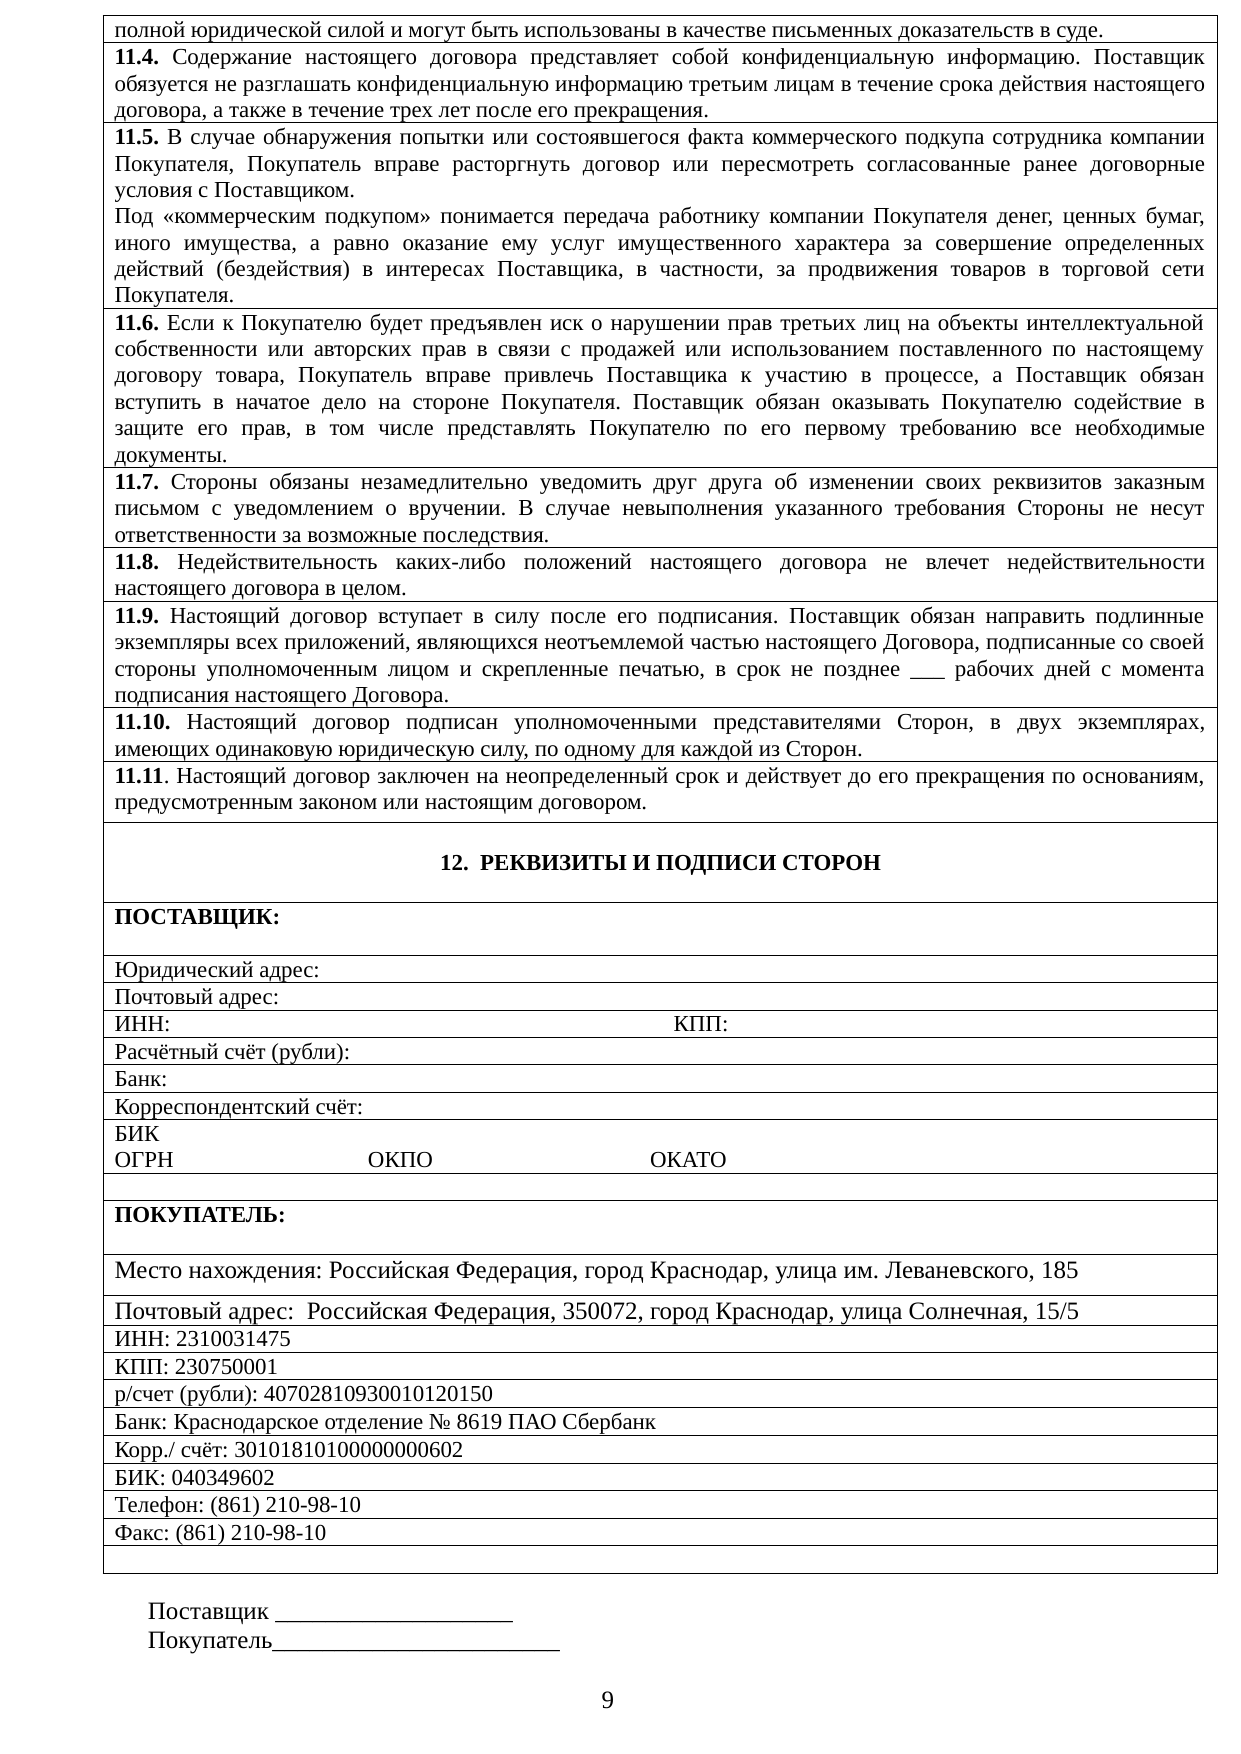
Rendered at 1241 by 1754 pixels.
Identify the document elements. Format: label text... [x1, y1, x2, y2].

table_cell р/счет (рубли): 40702810930010120150 [104, 1380, 1217, 1407]
table_cell 11.7. Стороны обязаны незамедлительно уведомить друг друга об изменении своих реквизитов заказным письмом с уведомлением о вручении. В случае невыполнения указанного требования Стороны не несут ответственности за возможные последствия. [104, 468, 1217, 547]
table_cell 11.6. Если к Покупателю будет предъявлен иск о нарушении прав третьих лиц на объекты интеллектуальной собственности или авторских прав в связи с продажей или использованием поставленного по настоящему договору товара, Покупатель вправе привлечь Поставщика к участию в процессе, а Поставщик обязан вступить в начатое дело на стороне Покупателя. Поставщик обязан оказывать Покупателю содействие в защите его прав, в том числе представлять Покупателю по его первому требованию все необходимые документы. [104, 309, 1217, 467]
table_cell 11.4. Содержание настоящего договора представляет собой конфиденциальную информацию. Поставщик обязуется не разглашать конфиденциальную информацию третьим лицам в течение срока действия настоящего договора, а также в течение трех лет после его прекращения. [104, 43, 1217, 122]
table_cell Телефон: (861) 210-98-10 [104, 1491, 1217, 1518]
table_cell БИК ОГРН ОКПО ОКАТО [104, 1120, 1217, 1173]
table_cell 11.8. Недействительность каких-либо положений настоящего договора не влечет недействительности настоящего договора в целом. [104, 548, 1217, 601]
table_cell ПОКУПАТЕЛЬ: [104, 1201, 1217, 1254]
table_cell БИК: 040349602 [104, 1464, 1217, 1490]
table_cell 11.11. Настоящий договор заключен на неопределенный срок и действует до его прекращения по основаниям, предусмотренным законом или настоящим договором. [104, 762, 1217, 822]
table_cell Факс: (861) 210-98-10 [104, 1519, 1217, 1545]
table_cell Расчётный счёт (рубли): [104, 1038, 1217, 1064]
table_cell ИНН: КПП: [104, 1011, 1217, 1037]
table_cell Почтовый адрес: [104, 983, 1217, 1009]
table_cell 11.5. В случае обнаружения попытки или состоявшегося факта коммерческого подкупа сотрудника компании Покупателя, Покупатель вправе расторгнуть договор или пересмотреть согласованные ранее договорные условия с Поставщиком. Под «коммерческим подкупом» понимается передача работнику компании Покупателя денег, ценных бумаг, иного имущества, а равно оказание ему услуг имущественного характера за совершение определенных действий (бездействия) в интересах Поставщика, в частности, за продвижения товаров в торговой сети Покупателя. [104, 123, 1217, 308]
table_cell 11.10. Настоящий договор подписан уполномоченными представителями Сторон, в двух экземплярах, имеющих одинаковую юридическую силу, по одному для каждой из Сторон. [104, 708, 1217, 761]
table_cell Банк: [104, 1065, 1217, 1092]
table_cell Почтовый адрес: Российская Федерация, 350072, город Краснодар, улица Солнечная, 15/5 [104, 1296, 1217, 1324]
table_cell ИНН: 2310031475 [104, 1326, 1217, 1352]
table_cell КПП: 230750001 [104, 1353, 1217, 1379]
table_cell Юридический адрес: [104, 956, 1217, 982]
table_cell [104, 1546, 1217, 1572]
table_cell Банк: Краснодарское отделение № 8619 ПАО Сбербанк [104, 1408, 1217, 1435]
table_cell Корр./ счёт: 30101810100000000602 [104, 1436, 1217, 1463]
table_cell 12. РЕКВИЗИТЫ И ПОДПИСИ СТОРОН [104, 823, 1217, 902]
table_cell полной юридической силой и могут быть использованы в качестве письменных доказательств в суде. [104, 16, 1217, 42]
table_cell Место нахождения: Российская Федерация, город Краснодар, улица им. Леваневского, 185 [104, 1255, 1217, 1295]
table_cell Корреспондентский счёт: [104, 1093, 1217, 1119]
table_cell ПОСТАВЩИК: [104, 903, 1217, 955]
table_cell 11.9. Настоящий договор вступает в силу после его подписания. Поставщик обязан направить подлинные экземпляры всех приложений, являющихся неотъемлемой частью настоящего Договора, подписанные со своей стороны уполномоченным лицом и скрепленные печатью, в срок не позднее ___ рабочих дней с момента подписания настоящего Договора. [104, 602, 1217, 707]
table_cell [104, 1174, 1217, 1200]
